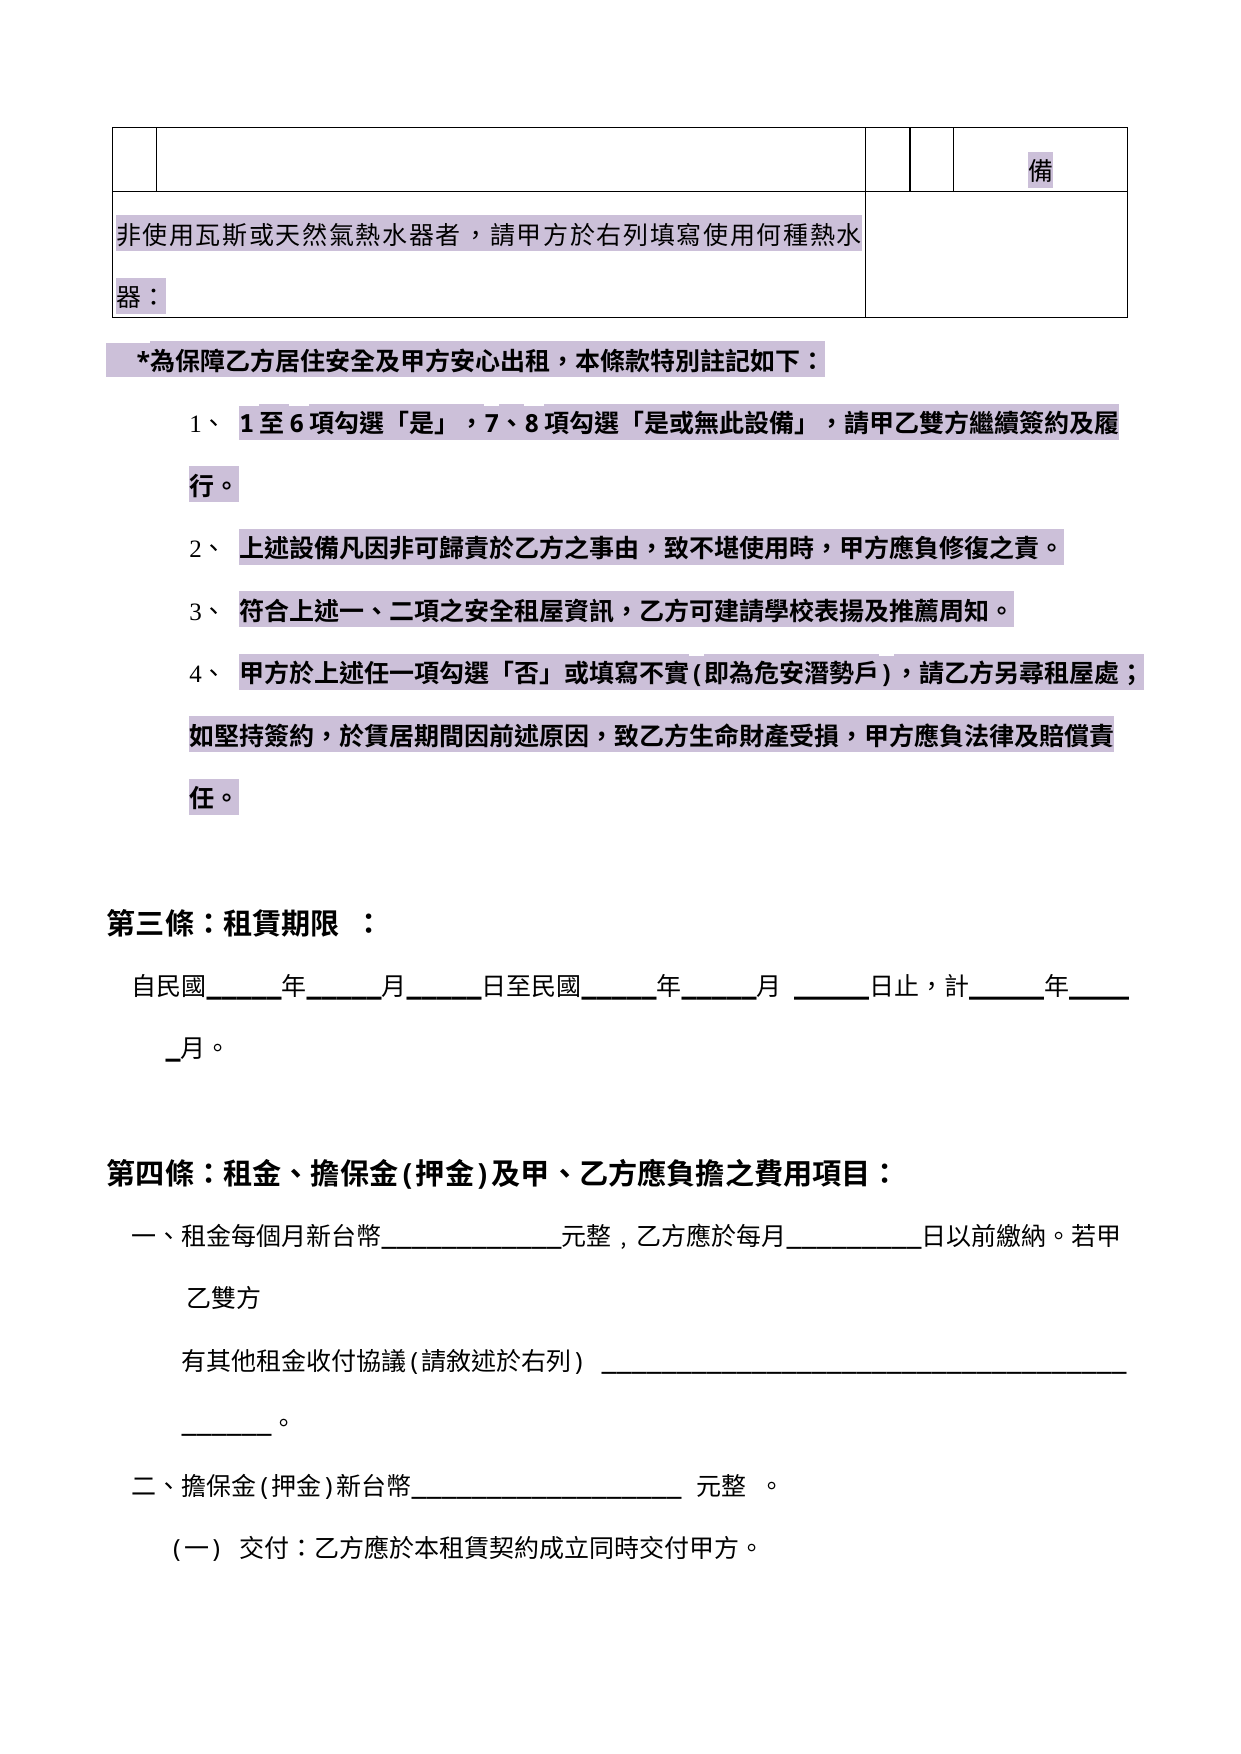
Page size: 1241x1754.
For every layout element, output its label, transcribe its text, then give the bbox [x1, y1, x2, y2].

table_cell [866, 128, 909, 191]
table_cell [157, 128, 865, 191]
text *為保障乙方居住安全及甲方安心出租，本條款特別註記如下： [106, 318, 1134, 380]
text (一) 交付：乙方應於本租賃契約成立同時交付甲方。 [169, 1505, 1134, 1568]
list 上述設備凡因非可歸責於乙方之事由，致不堪使用時，甲方應負修復之責。 [189, 505, 1134, 568]
list 1至6項勾選「是」，7、8項勾選「是或無此設備」，請甲乙雙方繼續簽約及履行。 [189, 380, 1134, 505]
text 二、擔保金(押金)新台幣__________________ 元整 。 [131, 1443, 1134, 1505]
table_cell 備 [954, 128, 1127, 191]
text 自民國_____年_____月_____日至民國_____年_____月 _____日止，計_____年_____月。 [131, 943, 1134, 1068]
table_cell [113, 128, 156, 191]
text 一、租金每個月新台幣____________元整﹐乙方應於每月_________日以前繳納。若甲乙雙方 [131, 1193, 1134, 1318]
text 第三條：租賃期限 ： [106, 880, 1134, 943]
list 符合上述一、二項之安全租屋資訊，乙方可建請學校表揚及推薦周知。 [189, 568, 1134, 630]
table_cell [911, 128, 953, 191]
text 有其他租金收付協議(請敘述於右列) _________________________________________。 [181, 1318, 1134, 1443]
text 第四條：租金、擔保金(押金)及甲、乙方應負擔之費用項目： [106, 1130, 1134, 1193]
table_cell 非使用瓦斯或天然氣熱水器者，請甲方於右列填寫使用何種熱水器： [113, 192, 865, 317]
list 甲方於上述任一項勾選「否」或填寫不實(即為危安潛勢戶)，請乙方另尋租屋處；如堅持簽約，於賃居期間因前述原因，致乙方生命財產受損，甲方應負法律及賠償責任。 [189, 630, 1134, 818]
table_cell [866, 192, 1127, 317]
